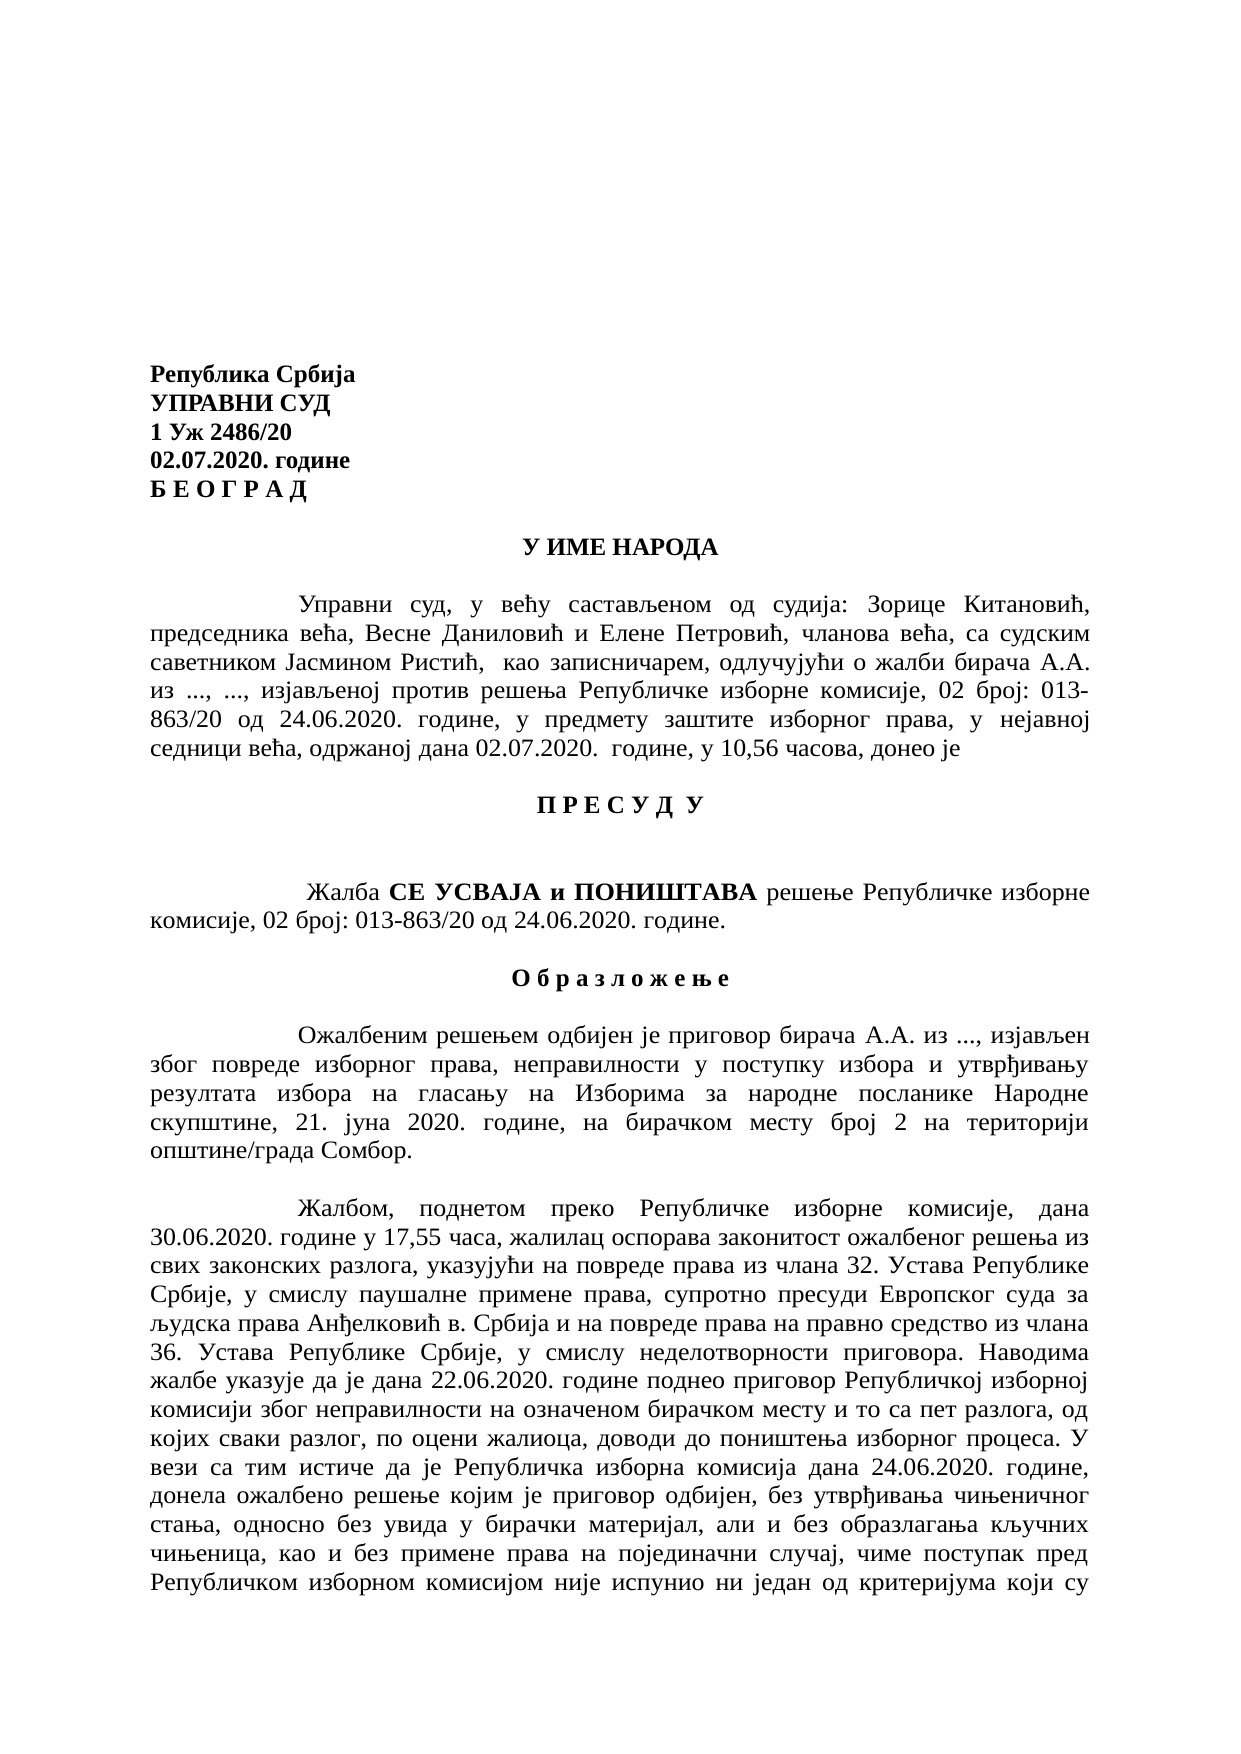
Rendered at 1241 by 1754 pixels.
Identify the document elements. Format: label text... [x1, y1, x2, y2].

text У ИМЕ НАРОДА [150, 532, 1090, 560]
text Управни суд, у већу састављеном од судија: Зорице Китановић, председника већа, Весне Даниловић и Елене Петровић, чланова већа, са судским саветником Јасмином Ристић, као записничарем, одлучујући о жалби бирача А.А. из ..., ..., изјављеној против решења Републичке изборне комисије, 02 број: 013-863/20 од 24.06.2020. године, у предмету заштите изборног права, у нејавној седници већа, одржаној дана 02.07.2020. године, у 10,56 часова, донео је [150, 589, 1090, 762]
text Ожалбеним решењем одбијен је приговор бирача А.А. из ..., изјављен због повреде изборног права, неправилности у поступку избора и утврђивању резултата избора на гласању на Изборима за народне посланике Народне скупштине, 21. јуна 2020. године, на бирачком месту број 2 на територији општине/града Сомбор. [150, 1020, 1090, 1164]
text Жалбом, поднетом преко Републичке изборне комисије, дана 30.06.2020. године у 17,55 часа, жалилац оспорава законитост ожалбеног решења из свих законских разлога, указујући на повреде права из члана 32. Устава Републике Србије, у смислу паушалне примене права, супротно пресуди Европског суда за људска права Анђелковић в. Србија и на повреде права на правно средство из члана 36. Устава Републике Србије, у смислу неделотворности приговора. Наводима жалбе указује да је дана 22.06.2020. године поднео приговор Републичкој изборној комисији због неправилности на означеном бирачком месту и то са пет разлога, од којих сваки разлог, по оцени жалиоца, доводи до поништења изборног процеса. У вези са тим истиче да је Републичка изборна комисија дана 24.06.2020. године, донела ожалбено решење којим је приговор одбијен, без утврђивања чињеничног стања, односно без увида у бирачки материјал, али и без образлагања кључних чињеница, као и без примене права на појединачни случај, чиме поступак пред Републичком изборном комисијом није испунио ни један од критеријума који су [150, 1193, 1090, 1595]
text П Р Е С У Д У [150, 790, 1090, 819]
text О б р а з л о ж е њ е [150, 963, 1090, 992]
text Б Е О Г Р А Д [150, 474, 1090, 503]
text УПРАВНИ СУД [150, 388, 1090, 417]
text 1 Уж 2486/20 [150, 417, 1090, 445]
text Република Србија [150, 148, 1090, 388]
text 02.07.2020. године [150, 445, 1090, 474]
text Жалба СЕ УСВАЈА и ПОНИШТАВА решење Републичке изборне комисије, 02 број: 013-863/20 од 24.06.2020. године. [150, 877, 1090, 934]
